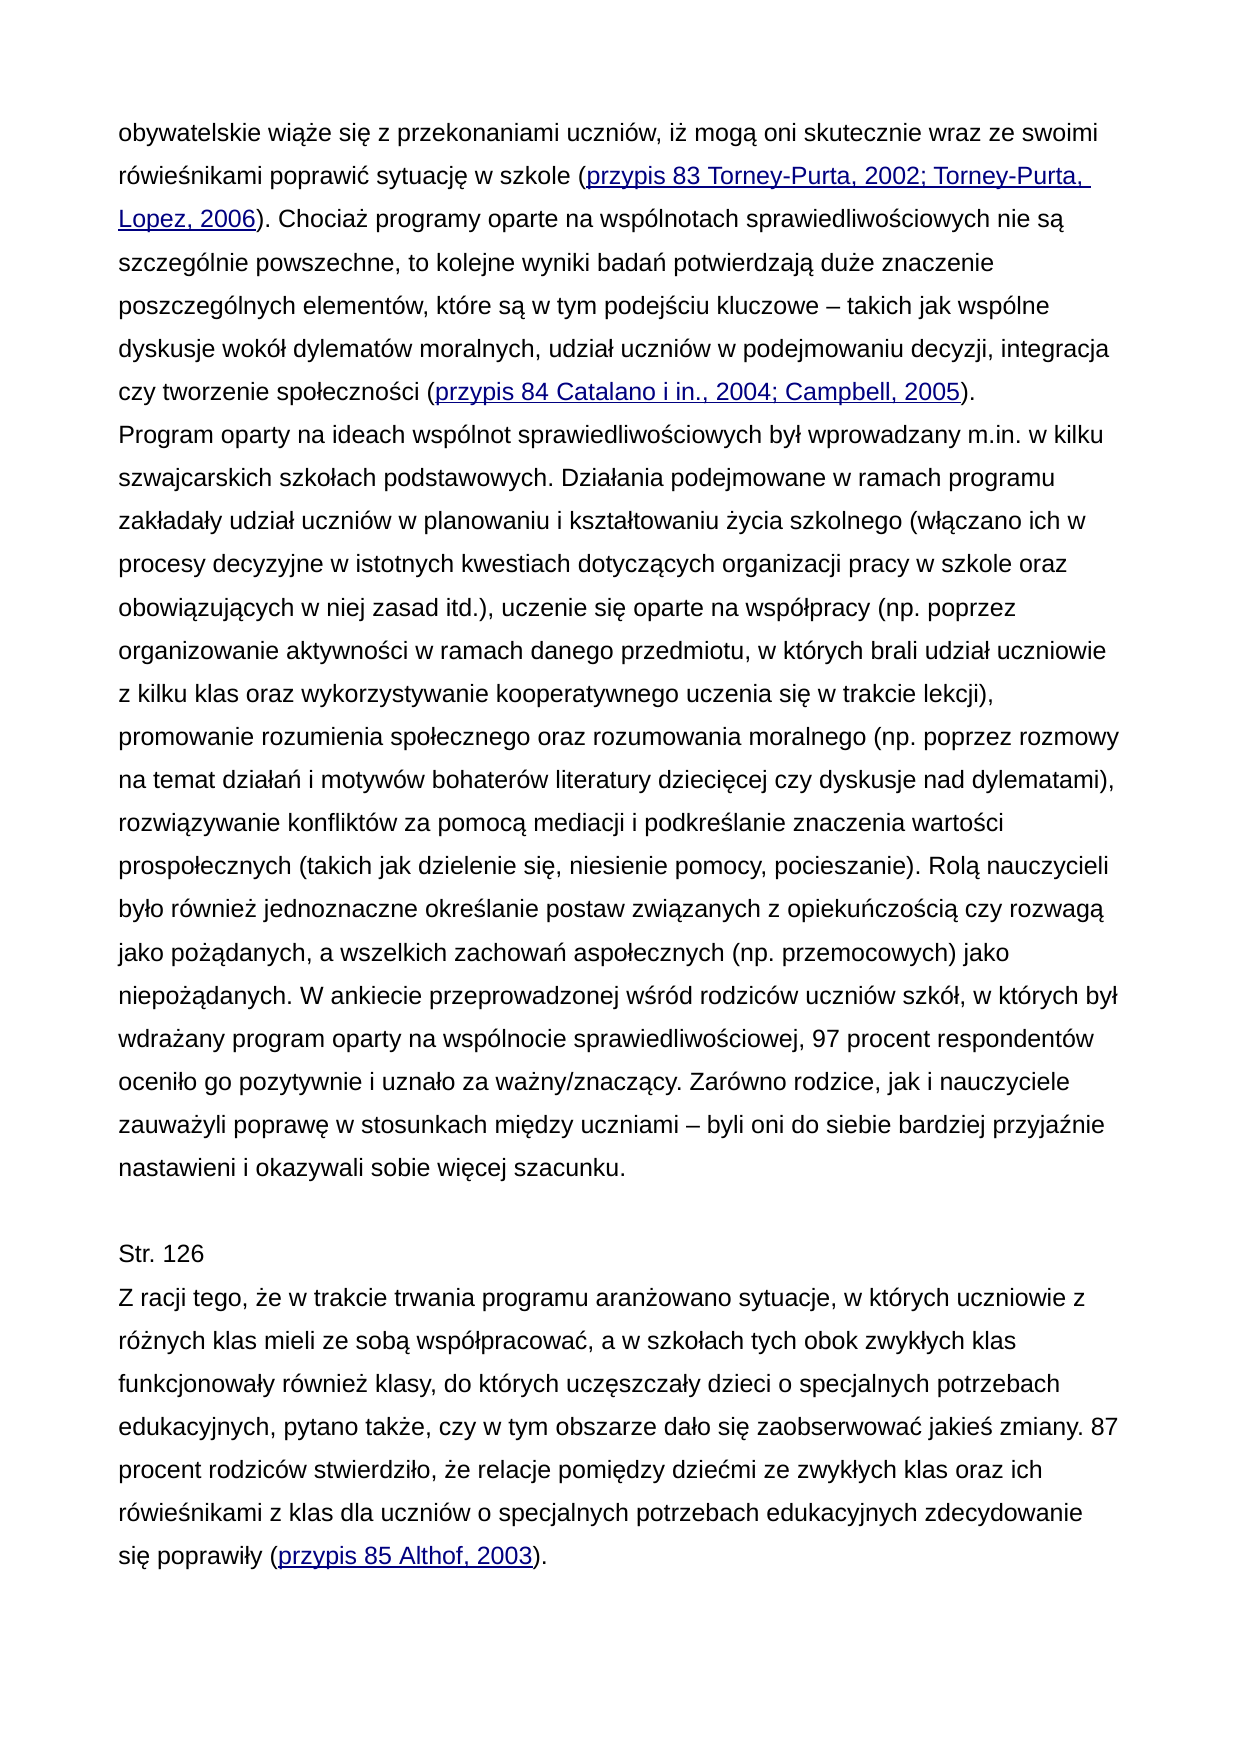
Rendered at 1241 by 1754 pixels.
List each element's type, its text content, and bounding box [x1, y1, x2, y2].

text Str. 126 [118, 1239, 1122, 1268]
text obywatelskie wiąże się z przekonaniami uczniów, iż mogą oni skutecznie wraz ze swoimi rówieśnikami poprawić sytuację w szkole (przypis 83 Torney-Purta, 2002; Torney-Purta, Lopez, 2006). Chociaż programy oparte na wspólnotach sprawiedliwościowych nie są szczególnie powszechne, to kolejne wyniki badań potwierdzają duże znaczenie poszczególnych elementów, które są w tym podejściu kluczowe – takich jak wspólne dyskusje wokół dylematów moralnych, udział uczniów w podejmowaniu decyzji, integracja czy tworzenie społeczności (przypis 84 Catalano i in., 2004; Campbell, 2005). [118, 118, 1122, 406]
text Program oparty na ideach wspólnot sprawiedliwościowych był wprowadzany m.in. w kilku szwajcarskich szkołach podstawowych. Działania podejmowane w ramach programu zakładały udział uczniów w planowaniu i kształtowaniu życia szkolnego (włączano ich w procesy decyzyjne w istotnych kwestiach dotyczących organizacji pracy w szkole oraz obowiązujących w niej zasad itd.), uczenie się oparte na współpracy (np. poprzez organizowanie aktywności w ramach danego przedmiotu, w których brali udział uczniowie z kilku klas oraz wykorzystywanie kooperatywnego uczenia się w trakcie lekcji), promowanie rozumienia społecznego oraz rozumowania moralnego (np. poprzez rozmowy na temat działań i motywów bohaterów literatury dziecięcej czy dyskusje nad dylematami), rozwiązywanie konfliktów za pomocą mediacji i podkreślanie znaczenia wartości prospołecznych (takich jak dzielenie się, niesienie pomocy, pocieszanie). Rolą nauczycieli było również jednoznaczne określanie postaw związanych z opiekuńczością czy rozwagą jako pożądanych, a wszelkich zachowań aspołecznych (np. przemocowych) jako niepożądanych. W ankiecie przeprowadzonej wśród rodziców uczniów szkół, w których był wdrażany program oparty na wspólnocie sprawiedliwościowej, 97 procent respondentów oceniło go pozytywnie i uznało za ważny/znaczący. Zarówno rodzice, jak i nauczyciele zauważyli poprawę w stosunkach między uczniami – byli oni do siebie bardziej przyjaźnie nastawieni i okazywali sobie więcej szacunku. [118, 420, 1122, 1182]
text Z racji tego, że w trakcie trwania programu aranżowano sytuacje, w których uczniowie z różnych klas mieli ze sobą współpracować, a w szkołach tych obok zwykłych klas funkcjonowały również klasy, do których uczęszczały dzieci o specjalnych potrzebach edukacyjnych, pytano także, czy w tym obszarze dało się zaobserwować jakieś zmiany. 87 procent rodziców stwierdziło, że relacje pomiędzy dziećmi ze zwykłych klas oraz ich rówieśnikami z klas dla uczniów o specjalnych potrzebach edukacyjnych zdecydowanie się poprawiły (przypis 85 Althof, 2003). [118, 1282, 1122, 1570]
